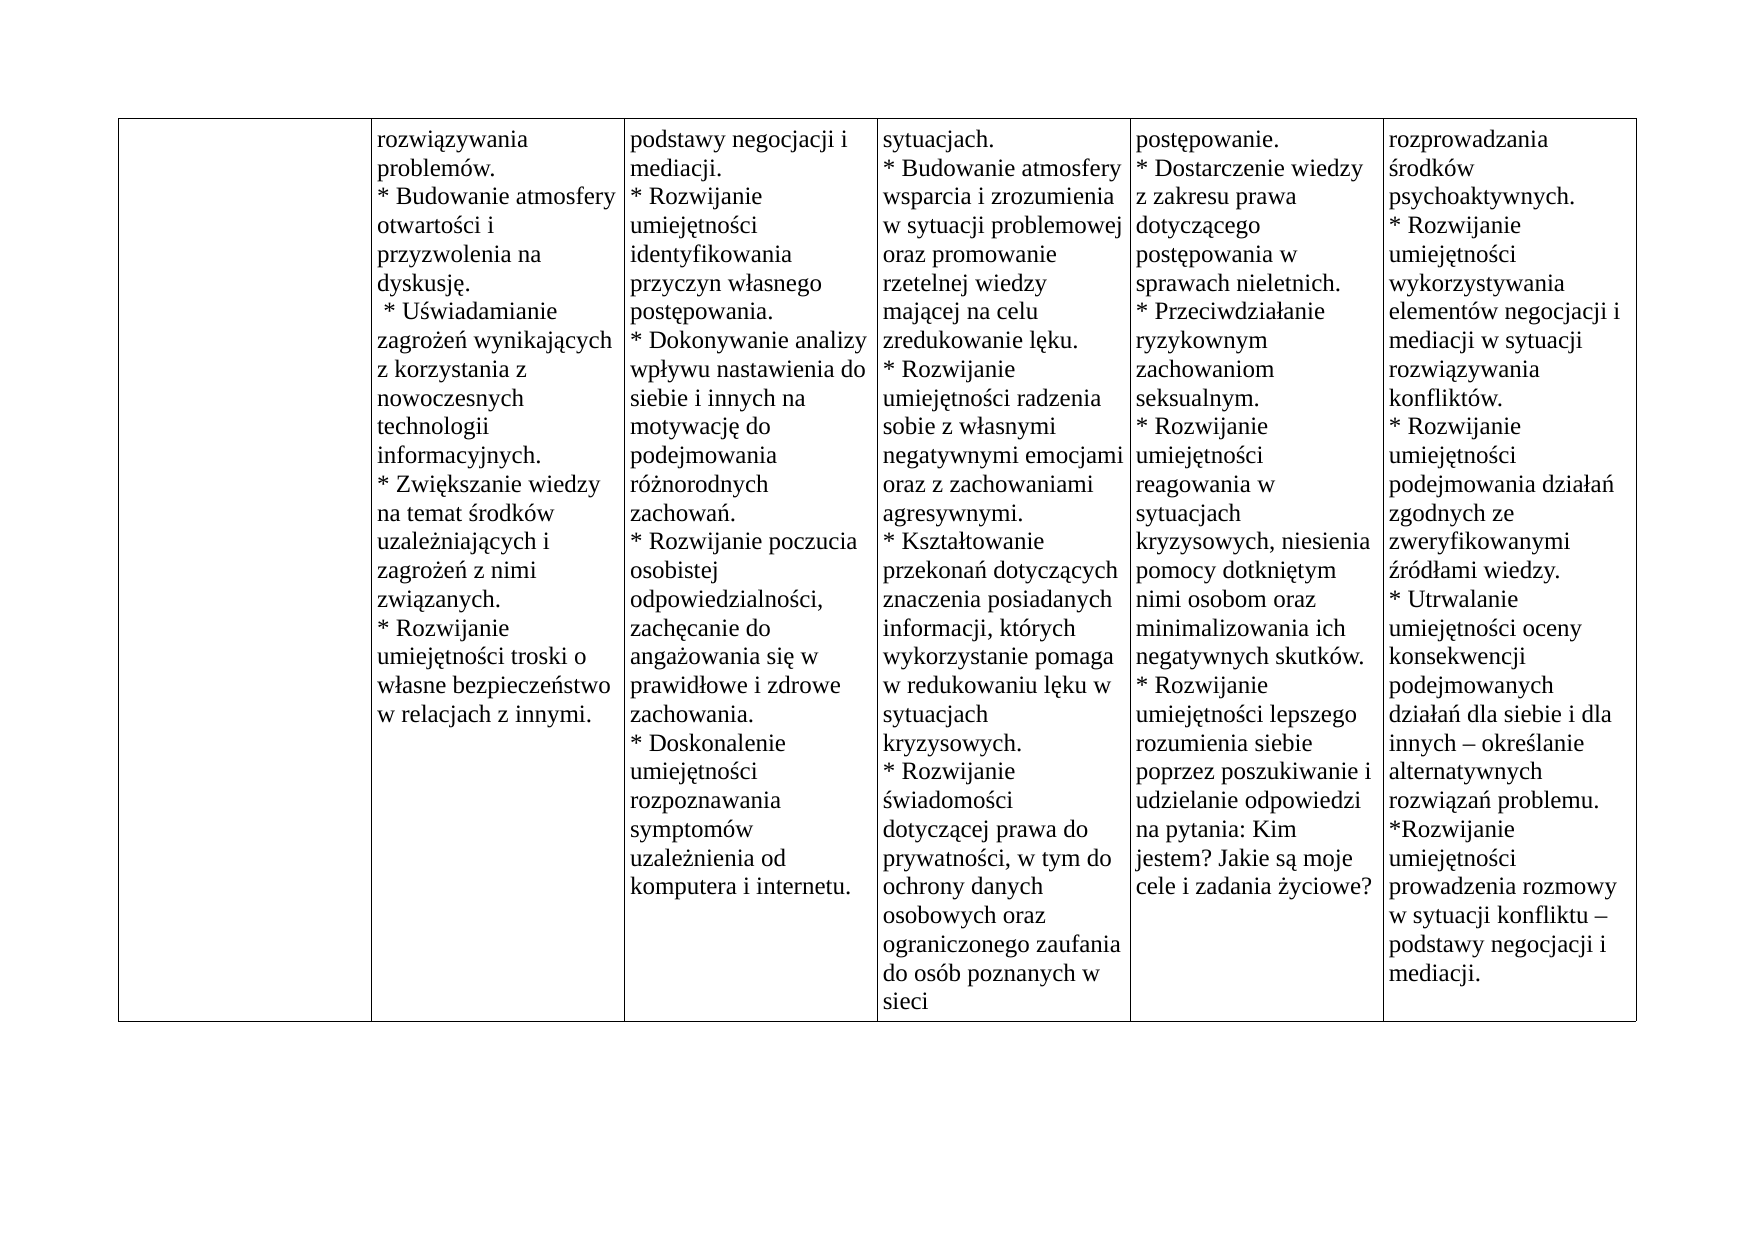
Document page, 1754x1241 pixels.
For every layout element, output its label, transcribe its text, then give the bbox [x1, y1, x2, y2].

table_cell [119, 119, 371, 1021]
table_cell sytuacjach. * Budowanie atmosfery wsparcia i zrozumienia w sytuacji problemowej oraz promowanie rzetelnej wiedzy mającej na celu zredukowanie lęku. * Rozwijanie umiejętności radzenia sobie z własnymi negatywnymi emocjami oraz z zachowaniami agresywnymi. * Kształtowanie przekonań dotyczących znaczenia posiadanych informacji, których wykorzystanie pomaga w redukowaniu lęku w sytuacjach kryzysowych. * Rozwijanie świadomości dotyczącej prawa do prywatności, w tym do ochrony danych osobowych oraz ograniczonego zaufania do osób poznanych w sieci [878, 119, 1130, 1021]
table_cell rozwiązywania problemów. * Budowanie atmosfery otwartości i przyzwolenia na dyskusję. * Uświadamianie zagrożeń wynikających z korzystania z nowoczesnych technologii informacyjnych. * Zwiększanie wiedzy na temat środków uzależniających i zagrożeń z nimi związanych. * Rozwijanie umiejętności troski o własne bezpieczeństwo w relacjach z innymi. [372, 119, 624, 1021]
table_cell rozprowadzania środków psychoaktywnych. * Rozwijanie umiejętności wykorzystywania elementów negocjacji i mediacji w sytuacji rozwiązywania konfliktów. * Rozwijanie umiejętności podejmowania działań zgodnych ze zweryfikowanymi źródłami wiedzy. * Utrwalanie umiejętności oceny konsekwencji podejmowanych działań dla siebie i dla innych – określanie alternatywnych rozwiązań problemu. *Rozwijanie umiejętności prowadzenia rozmowy w sytuacji konfliktu – podstawy negocjacji i mediacji. [1384, 119, 1636, 1021]
table_cell postępowanie. * Dostarczenie wiedzy z zakresu prawa dotyczącego postępowania w sprawach nieletnich. * Przeciwdziałanie ryzykownym zachowaniom seksualnym. * Rozwijanie umiejętności reagowania w sytuacjach kryzysowych, niesienia pomocy dotkniętym nimi osobom oraz minimalizowania ich negatywnych skutków. * Rozwijanie umiejętności lepszego rozumienia siebie poprzez poszukiwanie i udzielanie odpowiedzi na pytania: Kim jestem? Jakie są moje cele i zadania życiowe? [1131, 119, 1383, 1021]
table_cell podstawy negocjacji i mediacji. * Rozwijanie umiejętności identyfikowania przyczyn własnego postępowania. * Dokonywanie analizy wpływu nastawienia do siebie i innych na motywację do podejmowania różnorodnych zachowań. * Rozwijanie poczucia osobistej odpowiedzialności, zachęcanie do angażowania się w prawidłowe i zdrowe zachowania. * Doskonalenie umiejętności rozpoznawania symptomów uzależnienia od komputera i internetu. [625, 119, 877, 1021]
